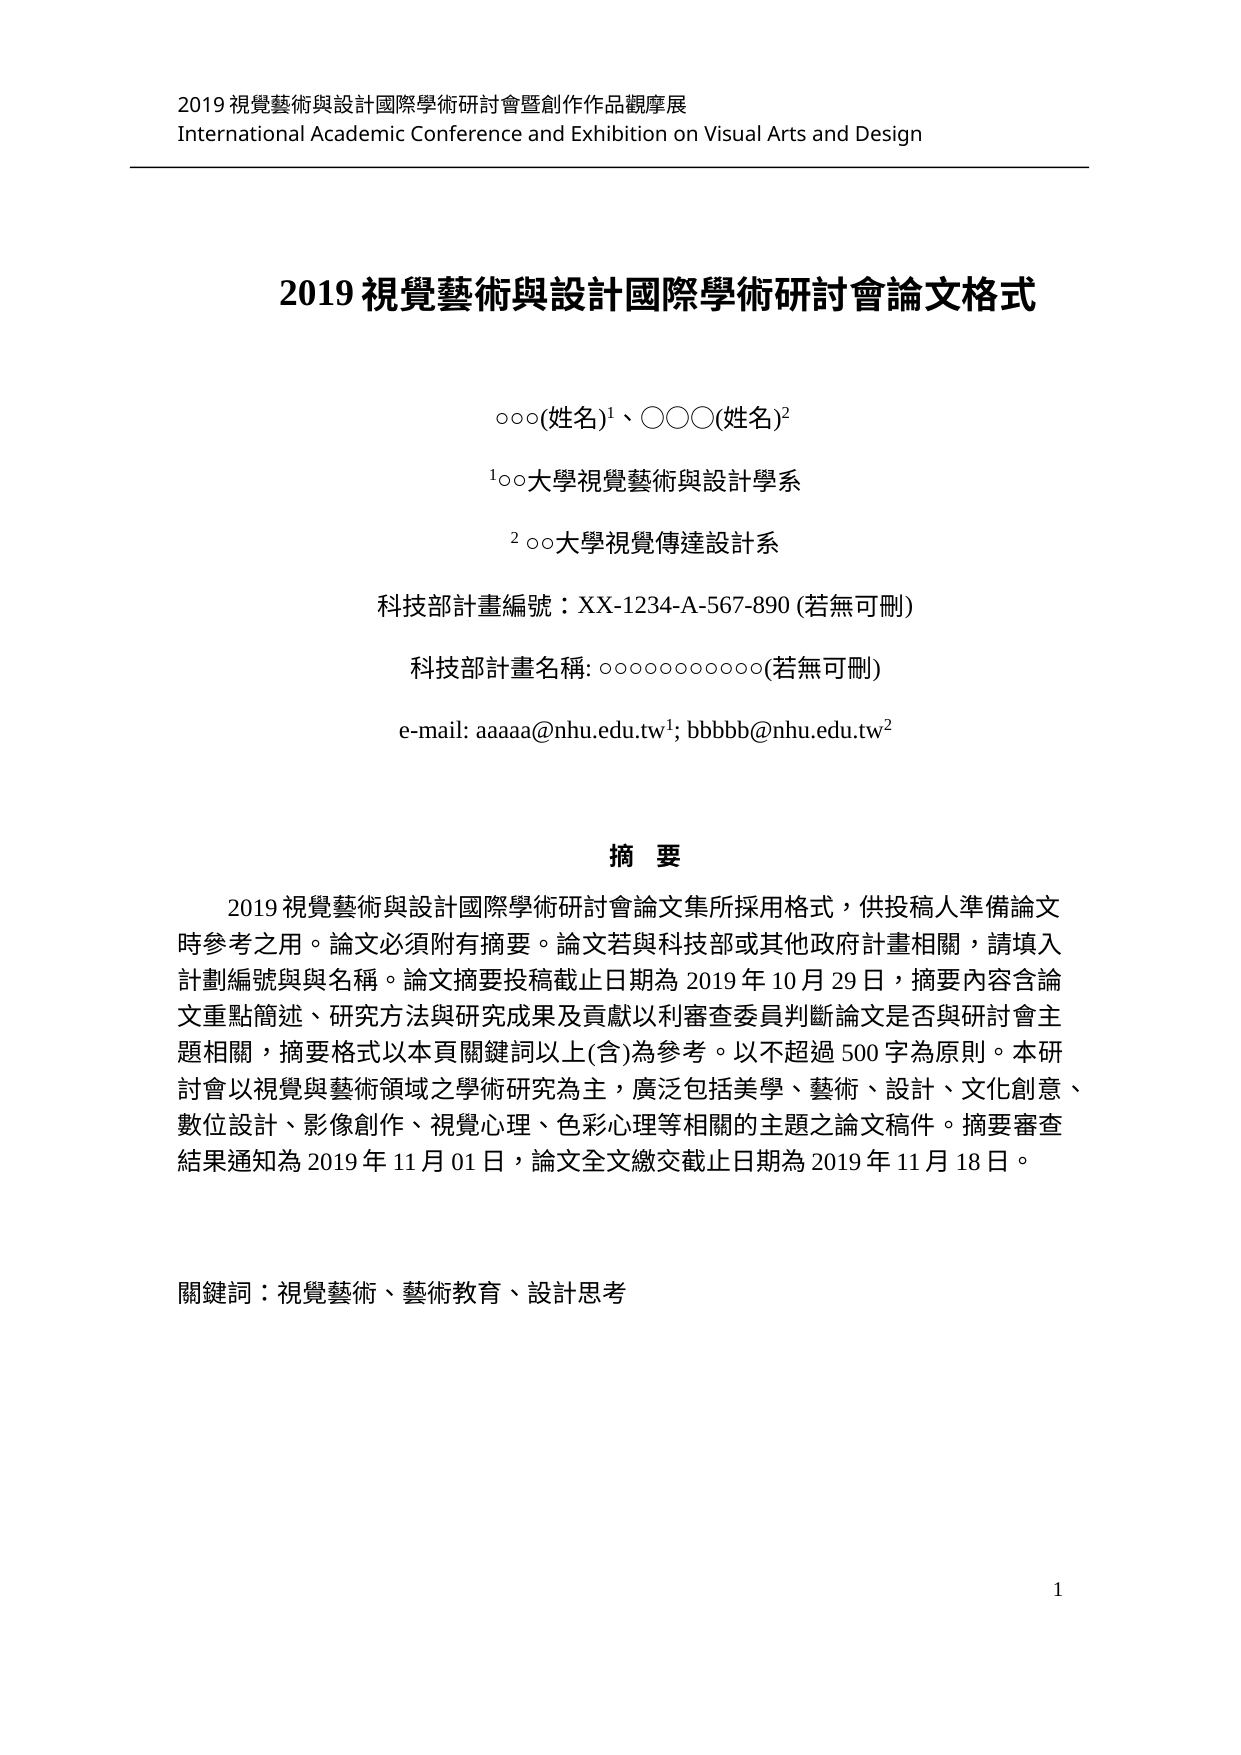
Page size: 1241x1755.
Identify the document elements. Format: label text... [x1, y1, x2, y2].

text 科技部計畫編號：XX-1234-A-567-890 (若無可刪) [177, 563, 1063, 625]
text 科技部計畫名稱: ○○○○○○○○○○○(若無可刪) [177, 625, 1063, 688]
text ○○○(姓名)1、○○○(姓名)2 [177, 375, 1063, 438]
text e-mail: aaaaa@nhu.edu.tw1; bbbbb@nhu.edu.tw2 [177, 688, 1063, 750]
text 2019視覺藝術與設計國際學術研討會論文格式 [177, 250, 1063, 313]
text 2019視覺藝術與設計國際學術研討會論文集所採用格式，供投稿人準備論文時參考之用。論文必須附有摘要。論文若與科技部或其他政府計畫相關，請填入計劃編號與與名稱。論文摘要投稿截止日期為2019年10月29日，摘要內容含論文重點簡述、研究方法與研究成果及貢獻以利審查委員判斷論文是否與研討會主題相關，摘要格式以本頁關鍵詞以上(含)為參考。以不超過500字為原則。本研討會以視覺與藝術領域之學術研究為主，廣泛包括美學、藝術、設計、文化創意、數位設計、影像創作、視覺心理、色彩心理等相關的主題之論文稿件。摘要審查結果通知為2019年11月01日，論文全文繳交截止日期為2019年11月18日。 [177, 888, 1063, 1178]
text 2 ○○大學視覺傳達設計系 [177, 500, 1063, 563]
text 摘 要 [177, 813, 1063, 875]
text 關鍵詞：視覺藝術、藝術教育、設計思考 [177, 1250, 1063, 1313]
text 1○○大學視覺藝術與設計學系 [177, 438, 1063, 500]
